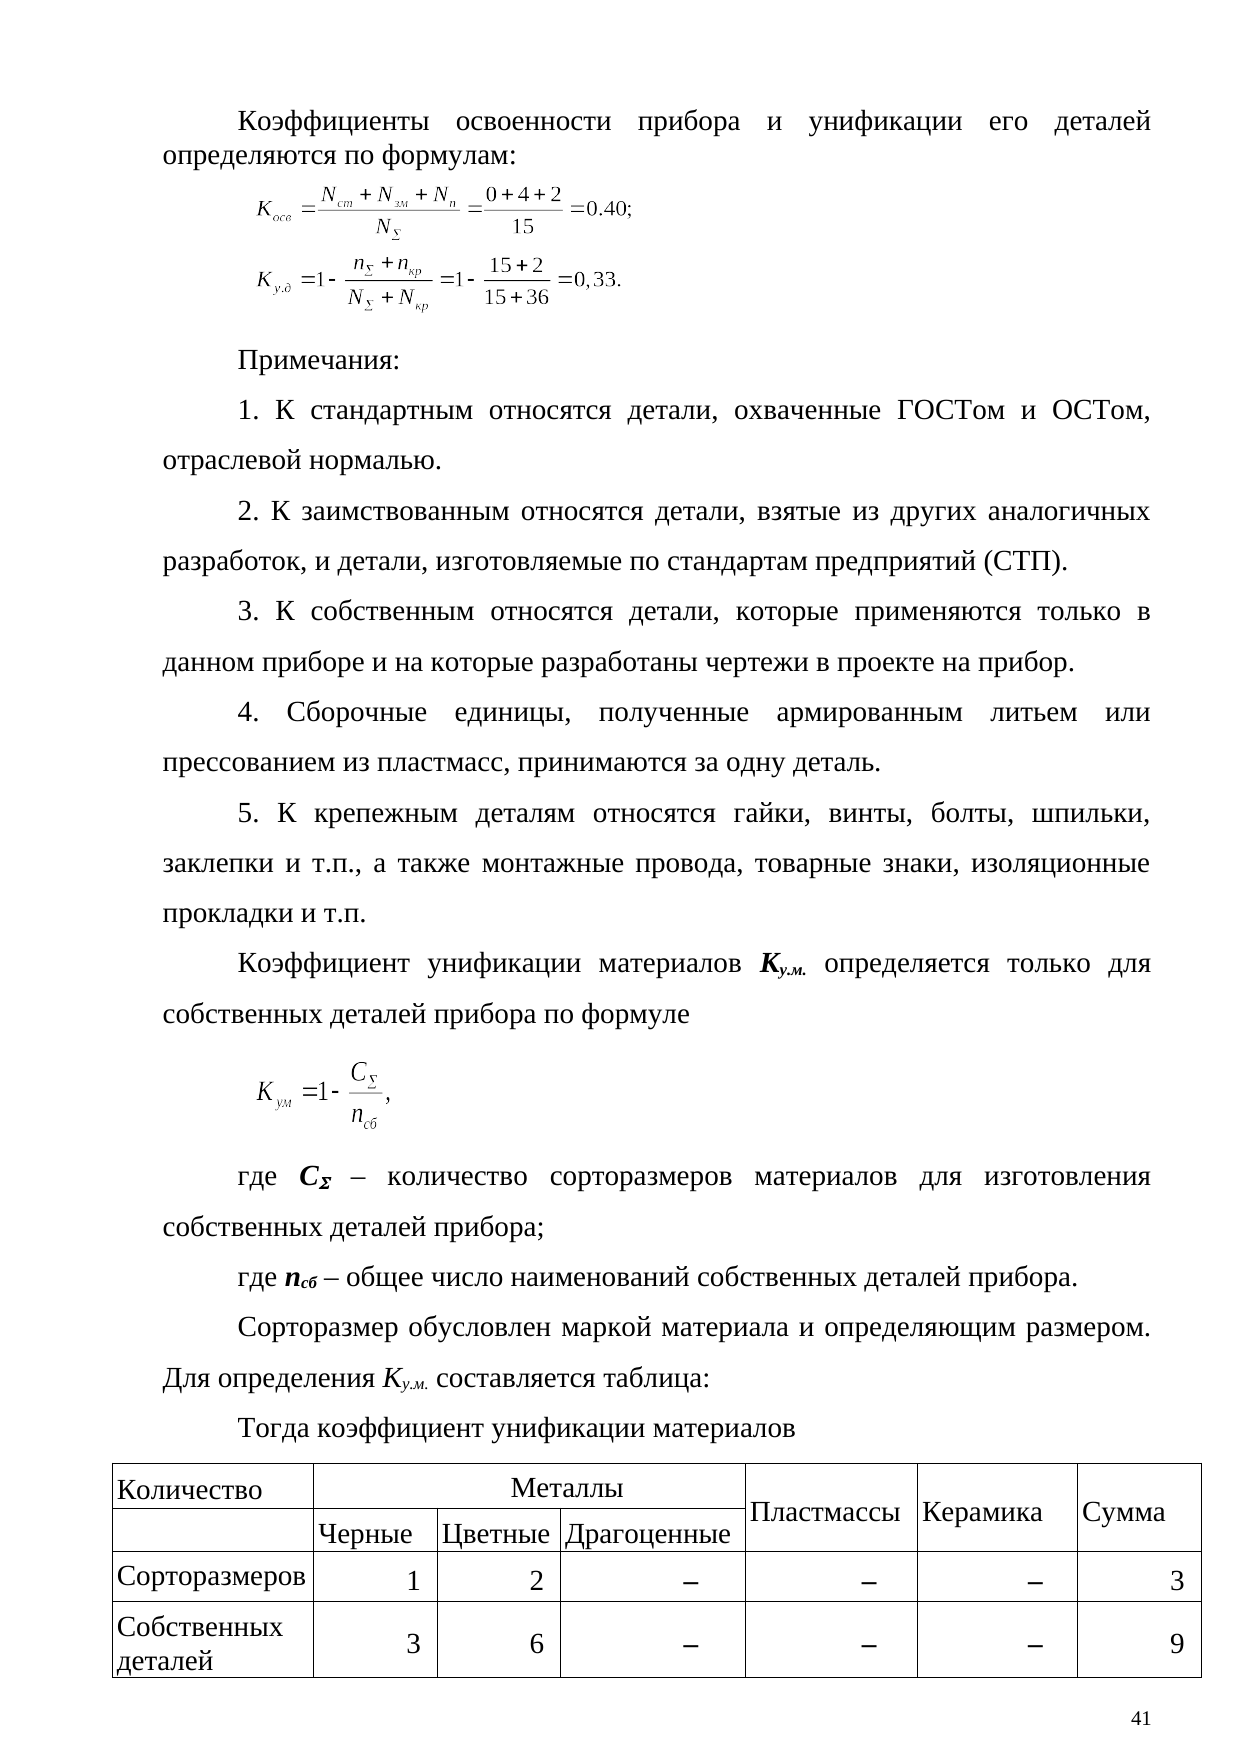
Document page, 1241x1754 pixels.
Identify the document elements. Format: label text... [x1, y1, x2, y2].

text где С – количество сорторазмеров материалов для изготовления собственных деталей прибора; [162, 1158, 1152, 1242]
table_cell – [561, 1602, 745, 1677]
table_cell 3 [314, 1602, 437, 1677]
text 1. К стандартным относятся детали, охваченные ГОСТом и ОСТом, отраслевой нормалью. [162, 392, 1152, 476]
table_header Количество [113, 1464, 313, 1507]
table_header Сумма [1078, 1464, 1201, 1551]
table_header Металлы [314, 1464, 745, 1507]
table_cell – [561, 1552, 745, 1601]
text 5. К крепежным деталям относятся гайки, винты, болты, шпильки, заклепки и т.п., а также монтажные провода, товарные знаки, изоляционные прокладки и т.п. [162, 795, 1152, 929]
table_header Пластмассы [746, 1464, 917, 1551]
text 2. К заимствованным относятся детали, взятые из других аналогичных разработок, и детали, изготовляемые по стандартам предприятий (СТП). [162, 493, 1152, 577]
table_cell 1 [314, 1552, 437, 1601]
table_cell Цветные [438, 1509, 560, 1551]
text Тогда коэффициент унификации материалов [162, 1410, 1152, 1444]
table_cell [113, 1509, 313, 1551]
text Коэффициенты освоенности прибора и унификации его деталей определяются по формулам: [162, 103, 1152, 171]
text Примечания: [162, 342, 1152, 375]
table_cell Черные [314, 1509, 437, 1551]
text Сорторазмер обусловлен маркой материала и определяющим размером. Для определения Ку.м. составляется таблица: [162, 1309, 1152, 1393]
table_cell – [746, 1552, 917, 1601]
table_cell Драгоценные [561, 1509, 745, 1551]
table_cell – [746, 1602, 917, 1677]
table_cell 9 [1078, 1602, 1201, 1677]
text Коэффициент унификации материалов Ку.м. определяется только для собственных деталей прибора по формуле [162, 946, 1152, 1029]
text 4. Сборочные единицы, полученные армированным литьем или прессованием из пластмасс, принимаются за одну деталь. [162, 694, 1152, 778]
table_cell Собственных деталей [113, 1602, 313, 1677]
table_cell 6 [438, 1602, 560, 1677]
table_cell Сорторазмеров материалов [113, 1552, 313, 1601]
table_cell 3 [1078, 1552, 1201, 1601]
table_cell – [918, 1552, 1077, 1601]
table_cell – [918, 1602, 1077, 1677]
text 3. К собственным относятся детали, которые применяются только в данном приборе и на которые разработаны чертежи в проекте на прибор. [162, 593, 1152, 677]
table_header Керамика [918, 1464, 1077, 1551]
table_cell 2 [438, 1552, 560, 1601]
text где nсб – общее число наименований собственных деталей прибора. [162, 1259, 1152, 1293]
